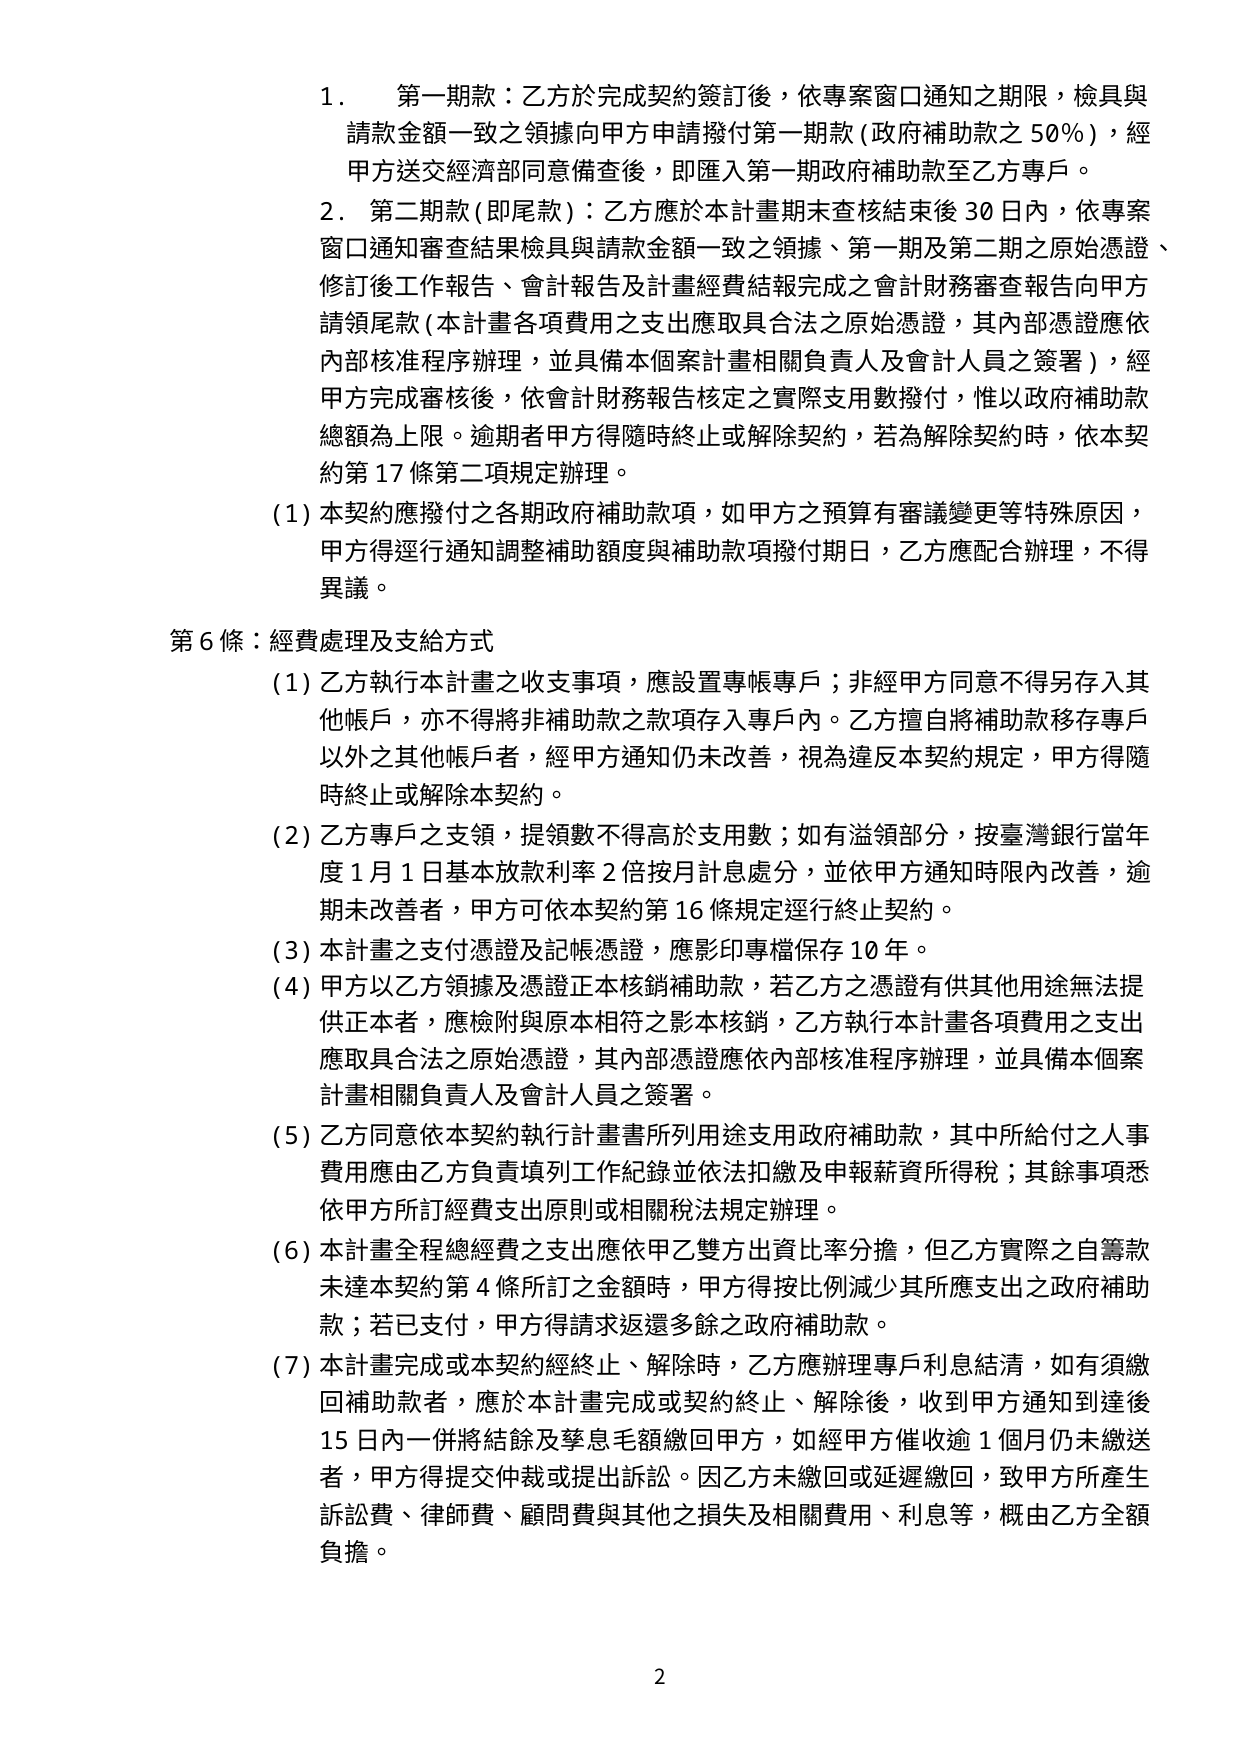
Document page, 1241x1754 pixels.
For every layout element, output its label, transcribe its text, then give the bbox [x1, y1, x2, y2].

list 本計畫之支付憑證及記帳憑證，應影印專檔保存10年。 [269, 929, 1152, 967]
list 本計畫完成或本契約經終止、解除時，乙方應辦理專戶利息結清，如有須繳回補助款者，應於本計畫完成或契約終止、解除後，收到甲方通知到達後15日內一併將結餘及孳息毛額繳回甲方，如經甲方催收逾1個月仍未繳送者，甲方得提交仲裁或提出訴訟。因乙方未繳回或延遲繳回，致甲方所產生訴訟費、律師費、顧問費與其他之損失及相關費用、利息等，概由乙方全額負擔。 [269, 1344, 1152, 1569]
list 第一期款：乙方於完成契約簽訂後，依專案窗口通知之期限，檢具與請款金額一致之領據向甲方申請撥付第一期款(政府補助款之50％)，經甲方送交經濟部同意備查後，即匯入第一期政府補助款至乙方專戶。 [319, 75, 1152, 187]
list 乙方專戶之支領，提領數不得高於支用數；如有溢領部分，按臺灣銀行當年度1月1日基本放款利率2倍按月計息處分，並依甲方通知時限內改善，逾期未改善者，甲方可依本契約第16條規定逕行終止契約。 [269, 814, 1152, 927]
list 本計畫全程總經費之支出應依甲乙雙方出資比率分擔，但乙方實際之自籌款未達本契約第4條所訂之金額時，甲方得按比例減少其所應支出之政府補助款；若已支付，甲方得請求返還多餘之政府補助款。 [269, 1229, 1152, 1342]
list 本契約應撥付之各期政府補助款項，如甲方之預算有審議變更等特殊原因，甲方得逕行通知調整補助額度與補助款項撥付期日，乙方應配合辦理，不得異議。 [269, 492, 1152, 605]
text 第6條：經費處理及支給方式 [169, 617, 1152, 659]
list 乙方執行本計畫之收支事項，應設置專帳專戶；非經甲方同意不得另存入其他帳戶，亦不得將非補助款之款項存入專戶內。乙方擅自將補助款移存專戶以外之其他帳戶者，經甲方通知仍未改善，視為違反本契約規定，甲方得隨時終止或解除本契約。 [269, 662, 1152, 812]
list 甲方以乙方領據及憑證正本核銷補助款，若乙方之憑證有供其他用途無法提供正本者，應檢附與原本相符之影本核銷，乙方執行本計畫各項費用之支出應取具合法之原始憑證，其內部憑證應依內部核准程序辦理，並具備本個案計畫相關負責人及會計人員之簽署。 [269, 967, 1152, 1112]
list 第二期款(即尾款)：乙方應於本計畫期末查核結束後30日內，依專案窗口通知審查結果檢具與請款金額一致之領據、第一期及第二期之原始憑證、修訂後工作報告、會計報告及計畫經費結報完成之會計財務審查報告向甲方請領尾款(本計畫各項費用之支出應取具合法之原始憑證，其內部憑證應依內部核准程序辦理，並具備本個案計畫相關負責人及會計人員之簽署)，經甲方完成審核後，依會計財務報告核定之實際支用數撥付，惟以政府補助款總額為上限。逾期者甲方得隨時終止或解除契約，若為解除契約時，依本契約第17條第二項規定辦理。 [319, 190, 1152, 490]
list 乙方同意依本契約執行計畫書所列用途支用政府補助款，其中所給付之人事費用應由乙方負責填列工作紀錄並依法扣繳及申報薪資所得稅；其餘事項悉依甲方所訂經費支出原則或相關稅法規定辦理。 [269, 1114, 1152, 1227]
